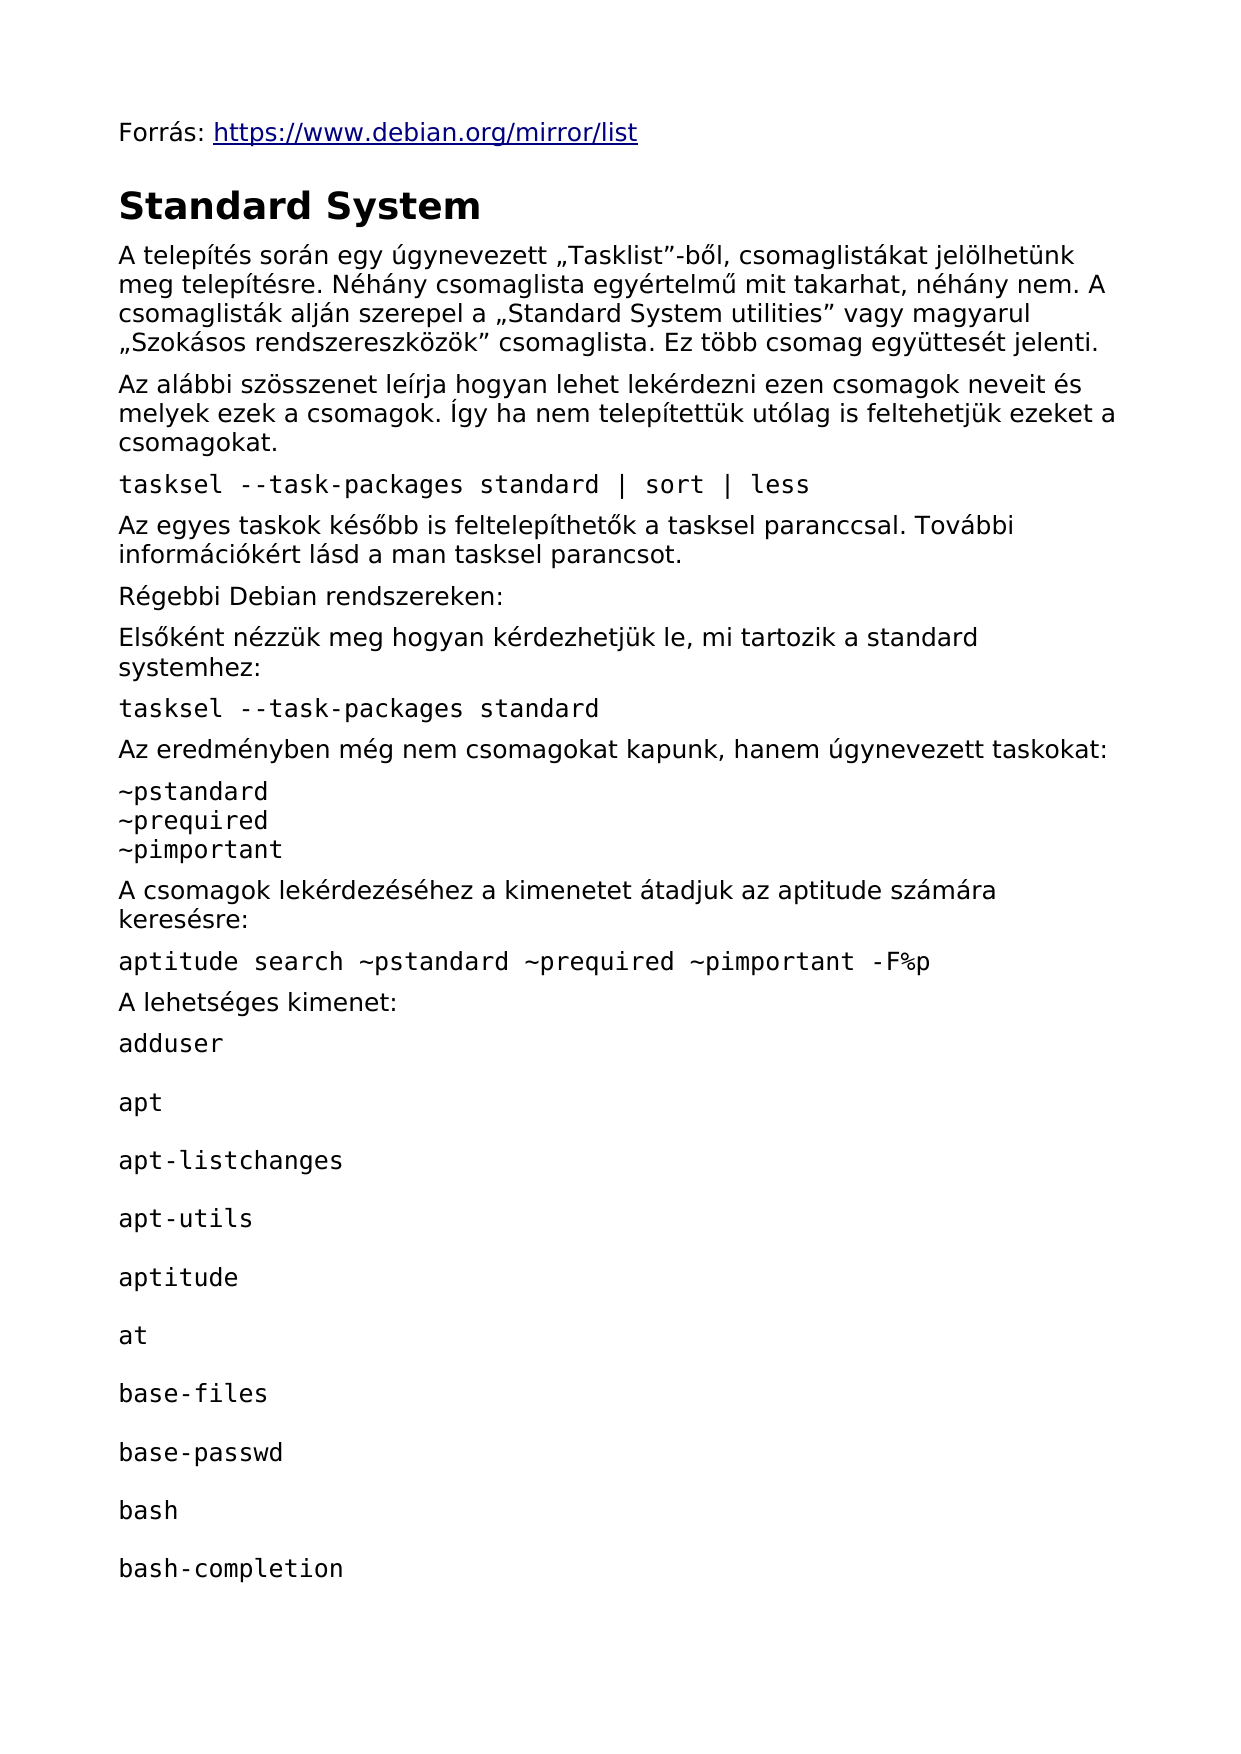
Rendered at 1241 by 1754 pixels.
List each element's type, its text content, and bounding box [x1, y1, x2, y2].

text Régebbi Debian rendszereken: [118, 582, 1122, 611]
text A telepítés során egy úgynevezett „Tasklist”-ből, csomaglistákat jelölhetünk meg telepítésre. Néhány csomaglista egyértelmű mit takarhat, néhány nem. A csomaglisták alján szerepel a „Standard System utilities” vagy magyarul „Szokásos rendszereszközök” csomaglista. Ez több csomag együttesét jelenti. [118, 241, 1122, 358]
text Az eredményben még nem csomagokat kapunk, hanem úgynevezett taskokat: [118, 735, 1122, 764]
subtitle Standard System [118, 185, 1122, 228]
text Forrás: https://www.debian.org/mirror/list [118, 118, 1122, 147]
text adduser apt apt-listchanges apt-utils aptitude at base-files base-passwd bash bash-completion [118, 1030, 1122, 1613]
text tasksel --task-packages standard [118, 694, 1122, 723]
text ~pstandard ~prequired ~pimportant [118, 777, 1122, 864]
text Az egyes taskok később is feltelepíthetők a tasksel paranccsal. További információkért lásd a man tasksel parancsot. [118, 511, 1122, 569]
text A csomagok lekérdezéséhez a kimenetet átadjuk az aptitude számára keresésre: [118, 876, 1122, 934]
text Az alábbi szösszenet leírja hogyan lehet lekérdezni ezen csomagok neveit és melyek ezek a csomagok. Így ha nem telepítettük utólag is feltehetjük ezeket a csomagokat. [118, 370, 1122, 458]
text tasksel --task-packages standard | sort | less [118, 470, 1122, 499]
text aptitude search ~pstandard ~prequired ~pimportant -F%p [118, 947, 1122, 976]
text Elsőként nézzük meg hogyan kérdezhetjük le, mi tartozik a standard systemhez: [118, 623, 1122, 682]
text A lehetséges kimenet: [118, 988, 1122, 1017]
